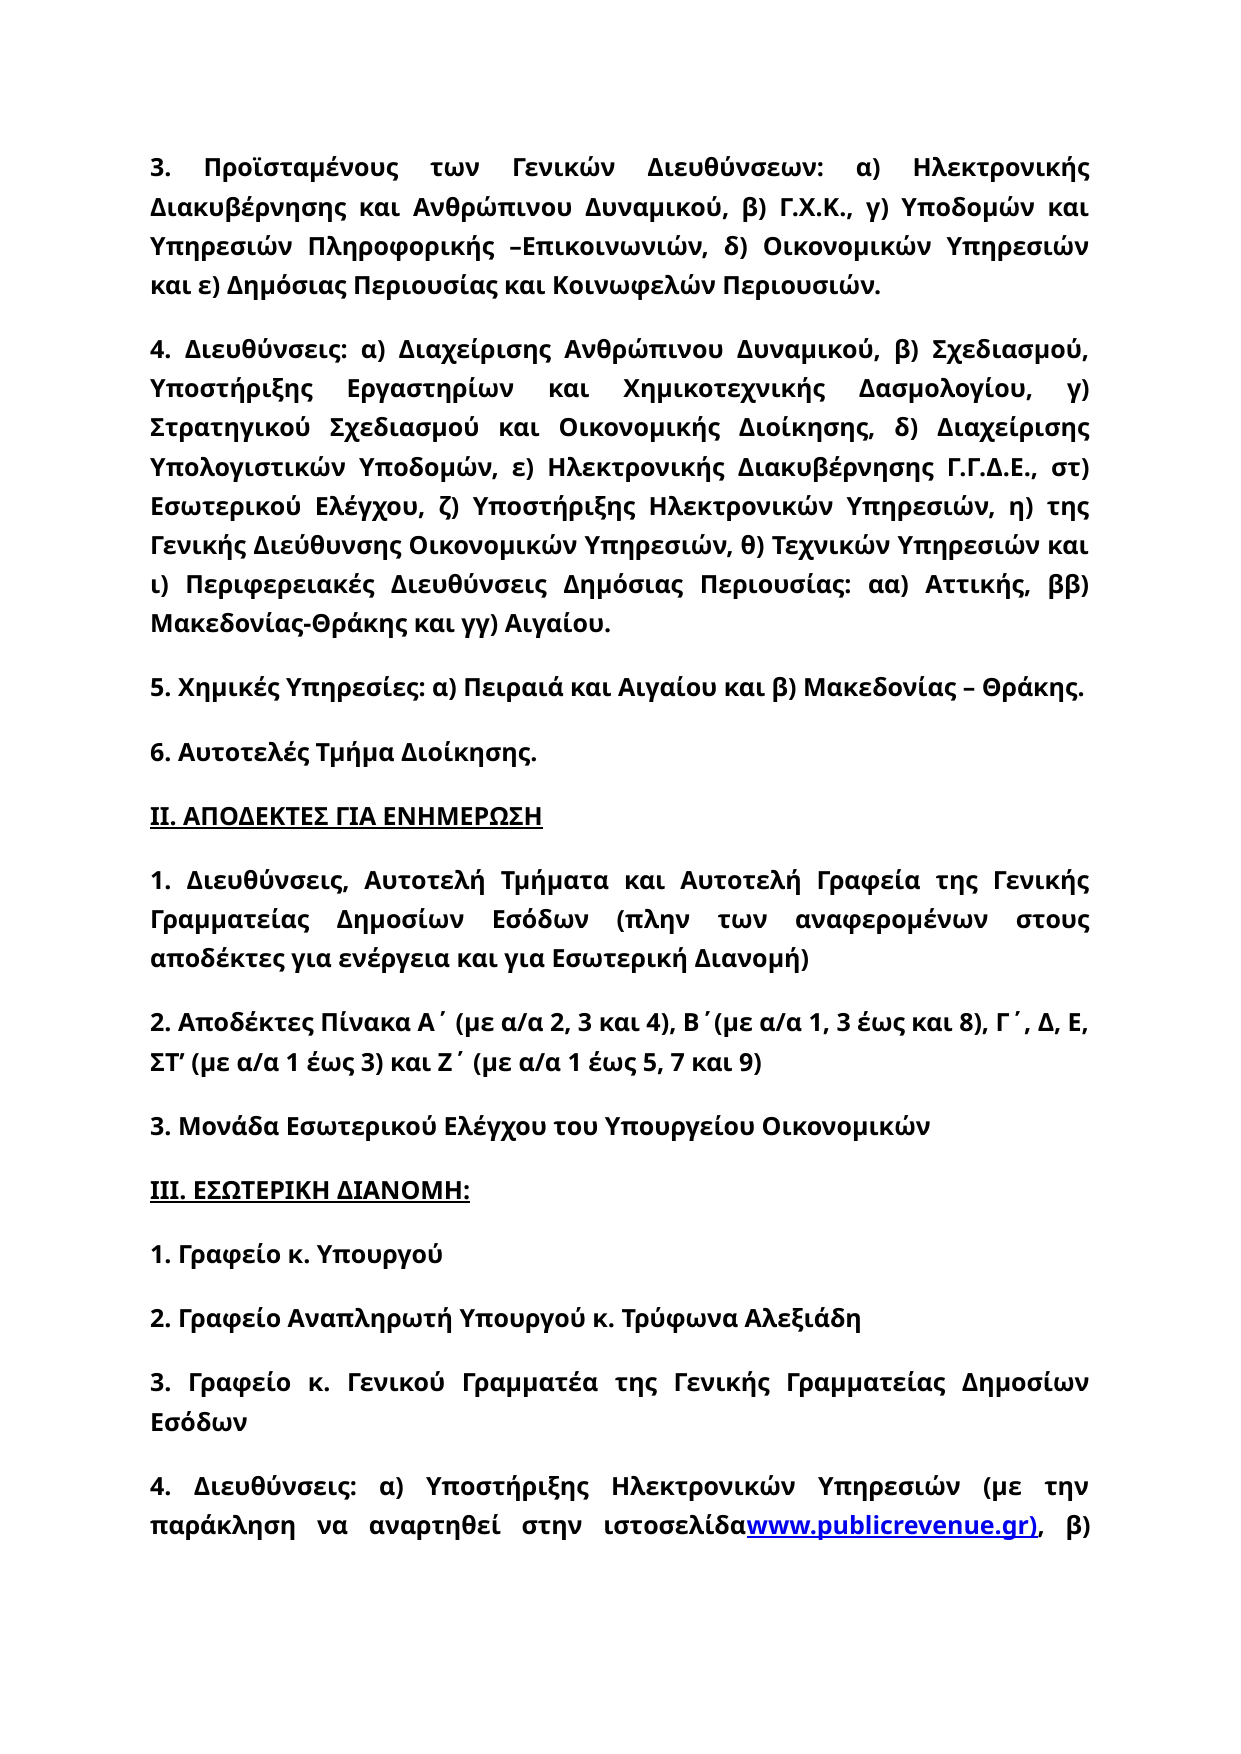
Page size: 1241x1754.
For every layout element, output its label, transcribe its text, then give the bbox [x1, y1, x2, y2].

text ΙΙΙ. ΕΣΩΤΕΡΙΚΗ ΔΙΑΝΟΜΗ: [150, 1172, 1090, 1207]
text 4. Διευθύνσεις: α) Διαχείρισης Ανθρώπινου Δυναμικού, β) Σχεδιασμού, Υποστήριξης Εργαστηρίων και Χημικοτεχνικής Δασμολογίου, γ) Στρατηγικού Σχεδιασμού και Οικονομικής Διοίκησης, δ) Διαχείρισης Υπολογιστικών Υποδομών, ε) Ηλεκτρονικής Διακυβέρνησης Γ.Γ.Δ.Ε., στ) Εσωτερικού Ελέγχου, ζ) Υποστήριξης Ηλεκτρονικών Υπηρεσιών, η) της Γενικής Διεύθυνσης Οικονομικών Υπηρεσιών, θ) Τεχνικών Υπηρεσιών και ι) Περιφερειακές Διευθύνσεις Δημόσιας Περιουσίας: αα) Αττικής, ββ) Μακεδονίας-Θράκης και γγ) Αιγαίου. [150, 332, 1090, 640]
text 2. Αποδέκτες Πίνακα Α΄ (με α/α 2, 3 και 4), Β΄(με α/α 1, 3 έως και 8), Γ΄, Δ, Ε, ΣΤ’ (με α/α 1 έως 3) και Ζ΄ (με α/α 1 έως 5, 7 και 9) [150, 1005, 1090, 1078]
text 3. Μονάδα Εσωτερικού Ελέγχου του Υπουργείου Οικονομικών [150, 1108, 1090, 1142]
text 3. Προϊσταμένους των Γενικών Διευθύνσεων: α) Ηλεκτρονικής Διακυβέρνησης και Ανθρώπινου Δυναμικού, β) Γ.Χ.Κ., γ) Υποδομών και Υπηρεσιών Πληροφορικής –Επικοινωνιών, δ) Οικονομικών Υπηρεσιών και ε) Δημόσιας Περιουσίας και Κοινωφελών Περιουσιών. [150, 150, 1090, 302]
text ΙΙ. ΑΠΟΔΕΚΤΕΣ ΓΙΑ ΕΝΗΜΕΡΩΣΗ [150, 798, 1090, 832]
text 4. Διευθύνσεις: α) Υποστήριξης Ηλεκτρονικών Υπηρεσιών (με την παράκληση να αναρτηθεί στην ιστοσελίδαwww.publicrevenue.gr), β) [150, 1468, 1090, 1542]
text 3. Γραφείο κ. Γενικού Γραμματέα της Γενικής Γραμματείας Δημοσίων Εσόδων [150, 1365, 1090, 1438]
text 1. Γραφείο κ. Υπουργού [150, 1237, 1090, 1271]
text 1. Διευθύνσεις, Αυτοτελή Τμήματα και Αυτοτελή Γραφεία της Γενικής Γραμματείας Δημοσίων Εσόδων (πλην των αναφερομένων στους αποδέκτες για ενέργεια και για Εσωτερική Διανομή) [150, 862, 1090, 975]
text 5. Χημικές Υπηρεσίες: α) Πειραιά και Αιγαίου και β) Μακεδονίας – Θράκης. [150, 670, 1090, 704]
text 6. Αυτοτελές Τμήμα Διοίκησης. [150, 734, 1090, 768]
text 2. Γραφείο Αναπληρωτή Υπουργού κ. Τρύφωνα Αλεξιάδη [150, 1301, 1090, 1335]
